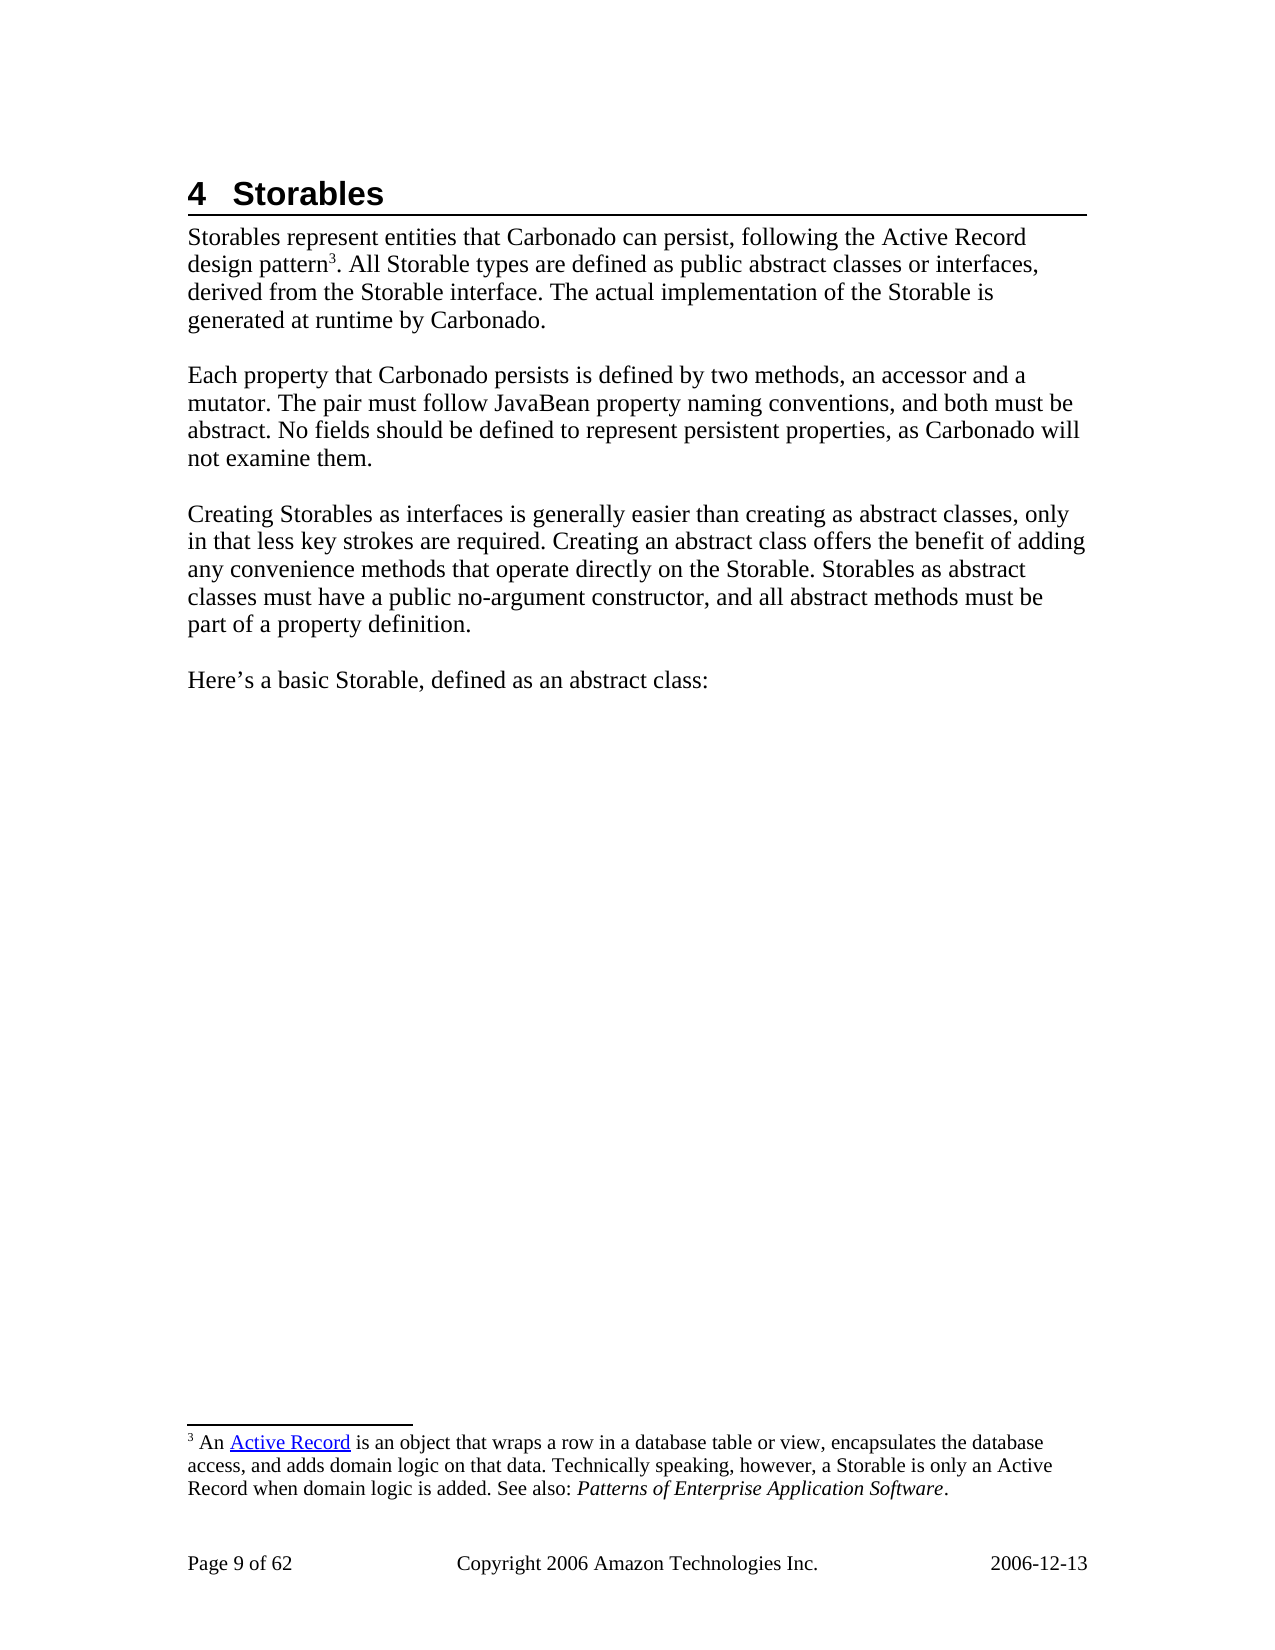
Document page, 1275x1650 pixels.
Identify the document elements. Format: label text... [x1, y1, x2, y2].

text Storables represent entities that Carbonado can persist, following the Active Record design pattern. All Storable types are defined as public abstract classes or interfaces, derived from the Storable interface. The actual implementation of the Storable is generated at runtime by Carbonado. [187, 223, 1087, 333]
text Here’s a basic Storable, defined as an abstract class: [187, 666, 1087, 694]
text Each property that Carbonado persists is defined by two methods, an accessor and a mutator. The pair must follow JavaBean property naming conventions, and both must be abstract. No fields should be defined to represent persistent properties, as Carbonado will not examine them. [187, 361, 1087, 472]
text An Active Record is an object that wraps a row in a database table or view, encapsulates the database access, and adds domain logic on that data. Technically speaking, however, a Storable is only an Active Record when domain logic is added. See also: Patterns of Enterprise Application Software. [187, 1431, 1087, 1500]
text Creating Storables as interfaces is generally easier than creating as abstract classes, only in that less key strokes are required. Creating an abstract class offers the benefit of adding any convenience methods that operate directly on the Storable. Storables as abstract classes must have a public no-argument constructor, and all abstract methods must be part of a property definition. [187, 500, 1087, 638]
subtitle Storables [187, 175, 1087, 216]
